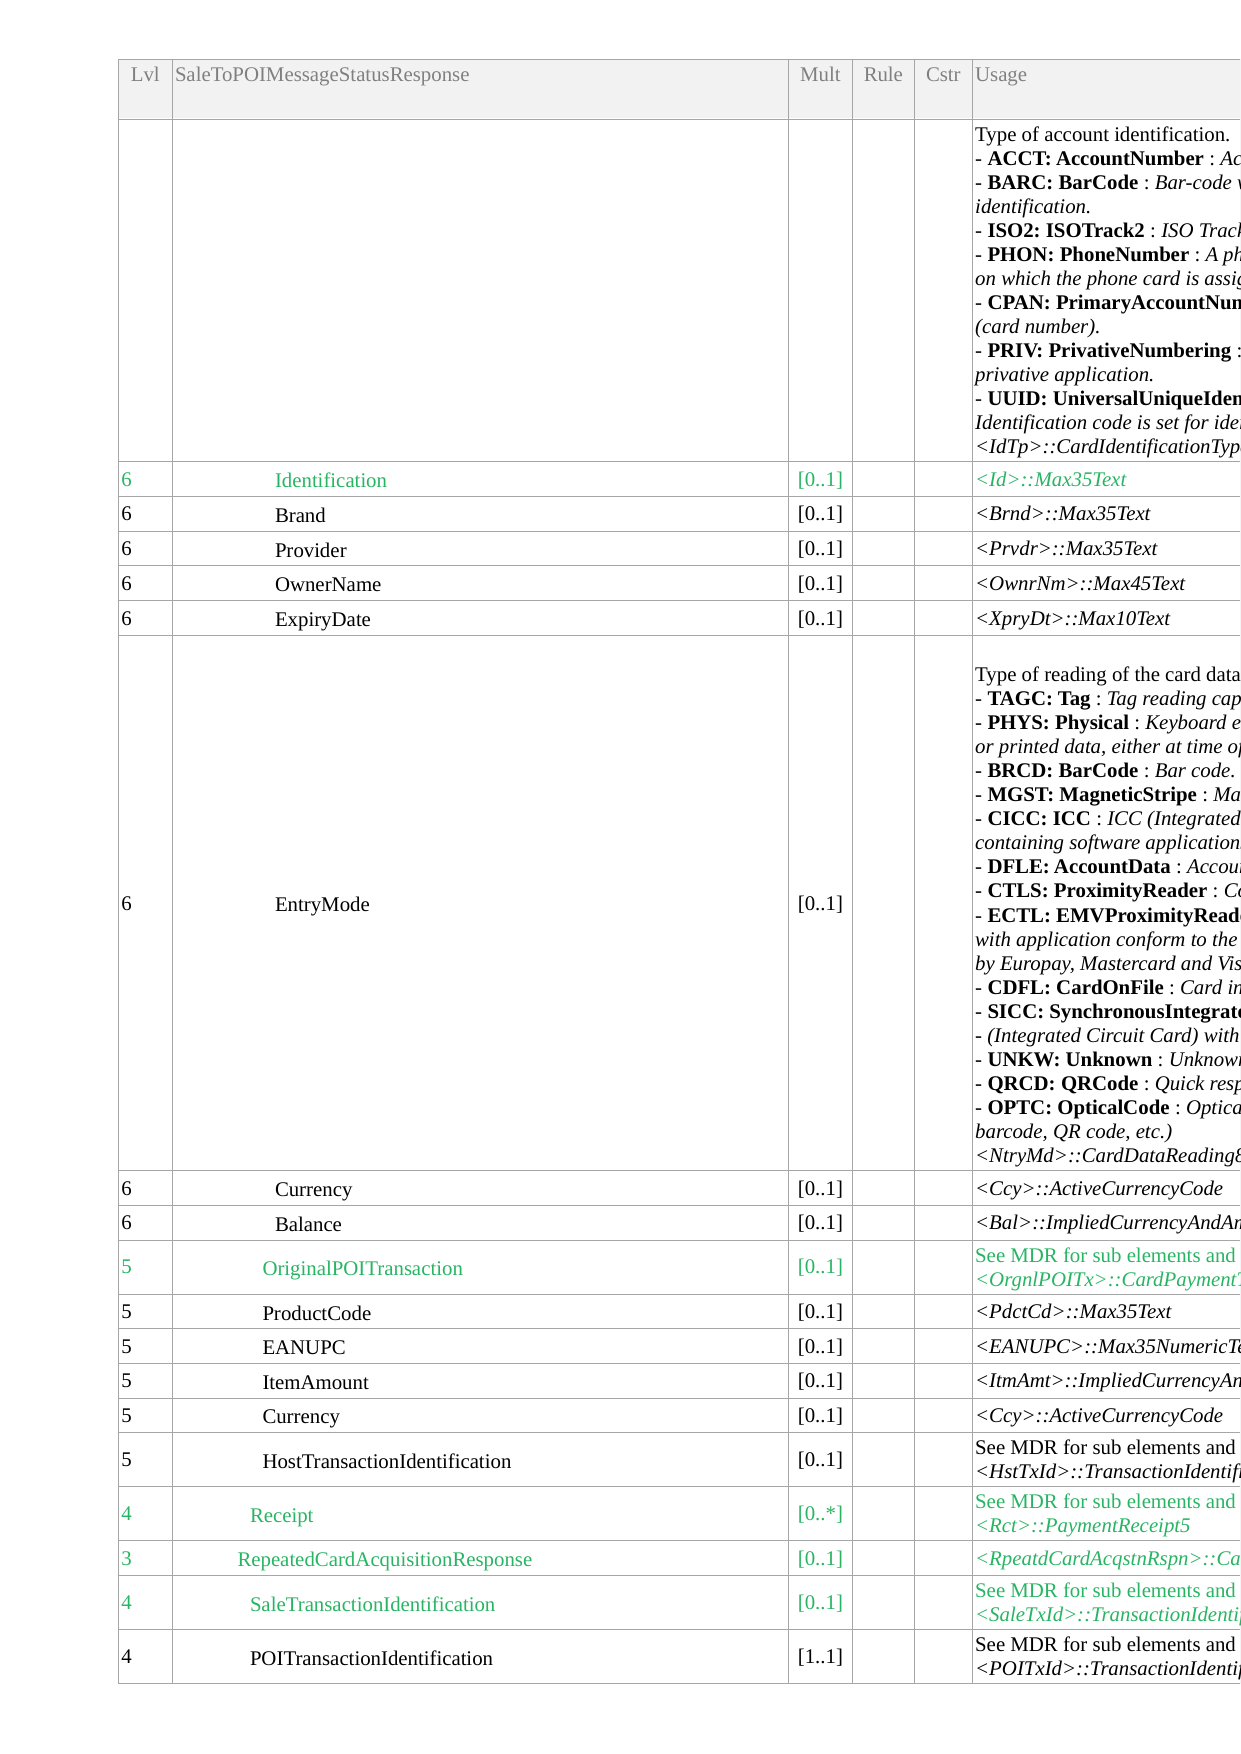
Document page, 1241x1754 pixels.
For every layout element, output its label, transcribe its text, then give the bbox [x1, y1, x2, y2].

table_cell See MDR for sub elements and CardPaymentTransaction127 <OrgnlPOITx>::CardPaymentTransaction127 [973, 1241, 1240, 1293]
table_cell [0..1] [789, 1364, 852, 1398]
table_cell EANUPC [173, 1329, 788, 1363]
table_cell See MDR for sub elements and TransactionIdentifier1 <HstTxId>::TransactionIdentifier1 [973, 1433, 1240, 1486]
table_cell [853, 1295, 914, 1328]
table_cell [915, 1171, 972, 1205]
table_cell [789, 120, 852, 461]
table_cell Identification [173, 462, 788, 496]
table_cell [915, 497, 972, 531]
table_cell [915, 532, 972, 565]
table_cell <OwnrNm>::Max45Text [973, 566, 1240, 600]
table_cell 6 [119, 532, 172, 565]
table_cell [915, 1295, 972, 1328]
table_cell <Brnd>::Max35Text [973, 497, 1240, 531]
table_cell [915, 1541, 972, 1575]
table_cell 5 [119, 1295, 172, 1328]
table_cell [0..1] [789, 566, 852, 600]
table_cell HostTransactionIdentification [173, 1433, 788, 1486]
table_cell [853, 566, 914, 600]
table_cell <ItmAmt>::ImpliedCurrencyAndAmount [973, 1364, 1240, 1398]
table_cell [0..1] [789, 1206, 852, 1239]
table_header Rule [853, 60, 914, 118]
table_cell [915, 462, 972, 496]
table_cell 6 [119, 497, 172, 531]
table_cell <RpeatdCardAcqstnRspn>::CardAcquisitionResponse3 [973, 1541, 1240, 1575]
table_cell <Prvdr>::Max35Text [973, 532, 1240, 565]
table_header SaleToPOIMessageStatusResponse [173, 60, 788, 118]
table_cell [915, 120, 972, 461]
table_cell [915, 1241, 972, 1293]
table_cell 6 [119, 601, 172, 635]
table_cell Balance [173, 1206, 788, 1239]
table_cell [853, 1364, 914, 1398]
table_cell <Id>::Max35Text [973, 462, 1240, 496]
table_cell 5 [119, 1399, 172, 1432]
table_cell [915, 1206, 972, 1239]
table_cell [915, 566, 972, 600]
table_header Lvl [119, 60, 172, 118]
table_cell <XpryDt>::Max10Text [973, 601, 1240, 635]
table_cell See MDR for sub elements and TransactionIdentifier1 <POITxId>::TransactionIdentifier1 [973, 1630, 1240, 1683]
table_cell OwnerName [173, 566, 788, 600]
table_cell [853, 601, 914, 635]
table_cell [915, 1433, 972, 1486]
table_cell [853, 1576, 914, 1629]
table_cell [853, 120, 914, 461]
table_cell [915, 636, 972, 1170]
table_cell POITransactionIdentification [173, 1630, 788, 1683]
table_cell EntryMode [173, 636, 788, 1170]
table_cell [0..1] [789, 1329, 852, 1363]
table_cell 5 [119, 1329, 172, 1363]
table_cell [853, 1171, 914, 1205]
table_header Cstr [915, 60, 972, 118]
table_cell ItemAmount [173, 1364, 788, 1398]
table_cell [915, 601, 972, 635]
table_cell 3 [119, 1541, 172, 1575]
table_cell OriginalPOITransaction [173, 1241, 788, 1293]
table_cell <Ccy>::ActiveCurrencyCode [973, 1171, 1240, 1205]
table_cell [119, 120, 172, 461]
table_cell 4 [119, 1576, 172, 1629]
table_cell Type of reading of the card data. - TAGC: Tag : Tag reading capabilities (RFID, etc.). - PHYS: Physical : Keyboard entry or OCR reading of embossing or printed data, either at time of transaction or after the event. - BRCD: BarCode : Bar code. - MGST: MagneticStripe : Magnetic stripe. - CICC: ICC : ICC (Integrated Circuit Card) with contact containing software applications conform to ISO 7816. - DFLE: AccountData : Account data on file. - CTLS: ProximityReader : Contactless proximity reader. - ECTL: EMVProximityReader : Contactless proximity reader, with application conform to the standard EMV (standard initiated by Europay, Mastercard and Visa). - CDFL: CardOnFile : Card information are stored on a file. - SICC: SynchronousIntegratedCircuitCard : Synchronous ICC - (Integrated Circuit Card) with contact. - UNKW: Unknown : Unknown card reading capability. - QRCD: QRCode : Quick response code. - OPTC: OpticalCode : Optical coded reading capabilities (e.g. barcode, QR code, etc.) <NtryMd>::CardDataReading8Code [973, 636, 1240, 1170]
table_cell [0..1] [789, 532, 852, 565]
table_cell [0..1] [789, 1541, 852, 1575]
table_cell 5 [119, 1433, 172, 1486]
table_cell [915, 1399, 972, 1432]
table_cell [915, 1630, 972, 1683]
table_cell Type of account identification. - ACCT: AccountNumber : Account identification. - BARC: BarCode : Bar-code with a specific form of identification. - ISO2: ISOTrack2 : ISO Track 2 including identification. - PHON: PhoneNumber : A phone number identifies the account on which the phone card is assigned. - CPAN: PrimaryAccountNumber : Standard card identification (card number). - PRIV: PrivativeNumbering : An identification set by a privative application. - UUID: UniversalUniqueIdentification : A Universal Unique Identification code is set for identification. <IdTp>::CardIdentificationType1Code [973, 120, 1240, 461]
table_cell [915, 1576, 972, 1629]
table_cell [853, 1541, 914, 1575]
table_cell [915, 1487, 972, 1540]
table_cell [1..1] [789, 1630, 852, 1683]
table_cell [0..1] [789, 1433, 852, 1486]
table_cell SaleTransactionIdentification [173, 1576, 788, 1629]
table_cell [0..1] [789, 1576, 852, 1629]
table_cell [853, 1487, 914, 1540]
table_cell [0..1] [789, 601, 852, 635]
table_cell 6 [119, 636, 172, 1170]
table_cell <Ccy>::ActiveCurrencyCode [973, 1399, 1240, 1432]
table_cell Currency [173, 1399, 788, 1432]
table_cell Currency [173, 1171, 788, 1205]
table_cell See MDR for sub elements and TransactionIdentifier1 <SaleTxId>::TransactionIdentifier1 [973, 1576, 1240, 1629]
table_cell [853, 1206, 914, 1239]
table_cell Provider [173, 532, 788, 565]
table_cell [853, 497, 914, 531]
table_cell [853, 1630, 914, 1683]
table_cell RepeatedCardAcquisitionResponse [173, 1541, 788, 1575]
table_cell [853, 532, 914, 565]
table_cell ExpiryDate [173, 601, 788, 635]
table_cell 5 [119, 1364, 172, 1398]
table_cell [0..1] [789, 636, 852, 1170]
table_cell [915, 1329, 972, 1363]
table_cell 6 [119, 1171, 172, 1205]
table_cell [853, 1329, 914, 1363]
table_cell 6 [119, 566, 172, 600]
table_cell See MDR for sub elements and PaymentReceipt5 <Rct>::PaymentReceipt5 [973, 1487, 1240, 1540]
table_cell <Bal>::ImpliedCurrencyAndAmount [973, 1206, 1240, 1239]
table_header Usage [973, 60, 1240, 118]
table_cell [0..1] [789, 1295, 852, 1328]
table_cell [853, 462, 914, 496]
table_cell 4 [119, 1630, 172, 1683]
table_cell 5 [119, 1241, 172, 1293]
table_cell [0..1] [789, 1399, 852, 1432]
table_cell [0..1] [789, 1171, 852, 1205]
table_cell [915, 1364, 972, 1398]
table_cell Receipt [173, 1487, 788, 1540]
table_cell [853, 1241, 914, 1293]
table_cell Brand [173, 497, 788, 531]
table_cell 6 [119, 462, 172, 496]
table_cell [853, 1433, 914, 1486]
table_cell [0..1] [789, 462, 852, 496]
table_cell <EANUPC>::Max35NumericText [973, 1329, 1240, 1363]
table_cell [0..*] [789, 1487, 852, 1540]
table_cell ProductCode [173, 1295, 788, 1328]
table_cell [853, 636, 914, 1170]
table_cell [0..1] [789, 1241, 852, 1293]
table_cell 4 [119, 1487, 172, 1540]
table_header Mult [789, 60, 852, 118]
table_cell [0..1] [789, 497, 852, 531]
table_cell [853, 1399, 914, 1432]
table_cell <PdctCd>::Max35Text [973, 1295, 1240, 1328]
table_cell [173, 120, 788, 461]
table_cell 6 [119, 1206, 172, 1239]
